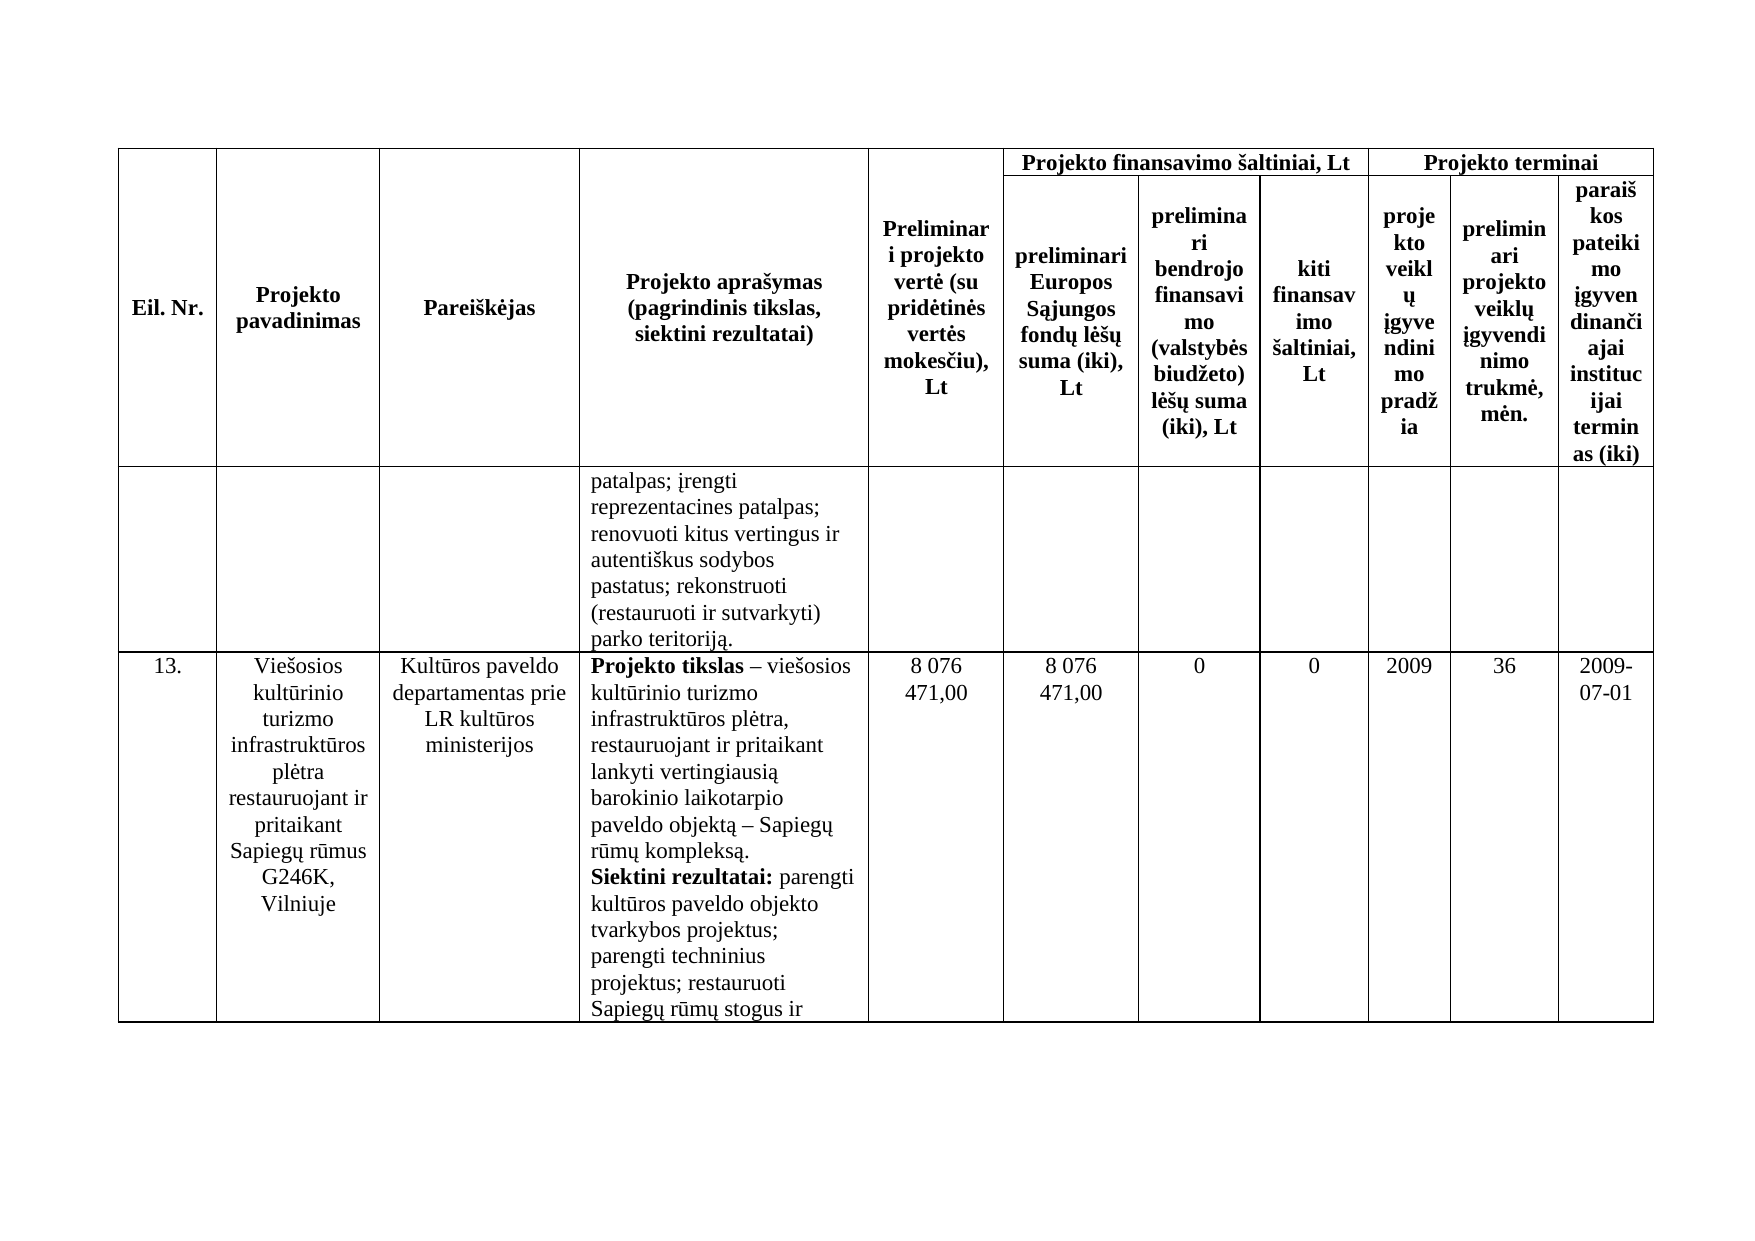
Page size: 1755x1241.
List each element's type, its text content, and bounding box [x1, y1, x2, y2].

table_cell 8 076 471,00 [1004, 653, 1138, 1021]
table_cell [380, 467, 579, 651]
table_cell 0 [1261, 653, 1368, 1021]
table_cell 13. [119, 653, 216, 1021]
table_header Projekto aprašymas (pagrindinis tikslas, siektini rezultatai) [580, 149, 868, 466]
table_header Projekto finansavimo šaltiniai, Lt [1004, 149, 1368, 175]
table_cell Viešosios kultūrinio turizmo infrastruktūros plėtra restauruojant ir pritaikant Sapiegų rūmus G246K, Vilniuje [217, 653, 379, 1021]
table_header Projekto terminai [1369, 149, 1653, 175]
table_cell [1139, 467, 1259, 651]
table_cell Kultūros paveldo departamentas prie LR kultūros ministerijos [380, 653, 579, 1021]
table_header Pareiškėjas [380, 149, 579, 466]
table_cell [1559, 467, 1653, 651]
table_cell 8 076 471,00 [869, 653, 1003, 1021]
table_cell preliminari Europos Sąjungos fondų lėšų suma (iki), Lt [1004, 176, 1138, 466]
table_cell 0 [1139, 653, 1259, 1021]
table_cell [1369, 467, 1450, 651]
table_cell [869, 467, 1003, 651]
table_header Eil. Nr. [119, 149, 216, 466]
table_cell 2009-07-01 [1559, 653, 1653, 1021]
table_cell 36 [1451, 653, 1558, 1021]
table_cell kiti finansavimo šaltiniai, Lt [1261, 176, 1368, 466]
table_cell 2009 [1369, 653, 1450, 1021]
table_header Projekto pavadinimas [217, 149, 379, 466]
table_cell paraiškos pateikimo įgyvendinančiajai institucijai terminas (iki) [1559, 176, 1653, 466]
table_cell patalpas; įrengti reprezentacines patalpas; renovuoti kitus vertingus ir autentiškus sodybos pastatus; rekonstruoti (restauruoti ir sutvarkyti) parko teritoriją. [580, 467, 868, 651]
table_cell projekto veiklų įgyvendinimo pradžia [1369, 176, 1450, 466]
table_header Preliminari projekto vertė (su pridėtinės vertės mokesčiu), Lt [869, 149, 1003, 466]
table_cell [1004, 467, 1138, 651]
table_cell Projekto tikslas – viešosios kultūrinio turizmo infrastruktūros plėtra, restauruojant ir pritaikant lankyti vertingiausią barokinio laikotarpio paveldo objektą – Sapiegų rūmų kompleksą. Siektini rezultatai: parengti kultūros paveldo objekto tvarkybos projektus; parengti techninius projektus; restauruoti Sapiegų rūmų stogus ir [580, 653, 868, 1021]
table_cell [1451, 467, 1558, 651]
table_cell preliminari bendrojo finansavimo (valstybės biudžeto) lėšų suma (iki), Lt [1139, 176, 1259, 466]
table_cell [217, 467, 379, 651]
table_cell preliminari projekto veiklų įgyvendinimo trukmė, mėn. [1451, 176, 1558, 466]
table_cell [119, 467, 216, 651]
table_cell [1261, 467, 1368, 651]
